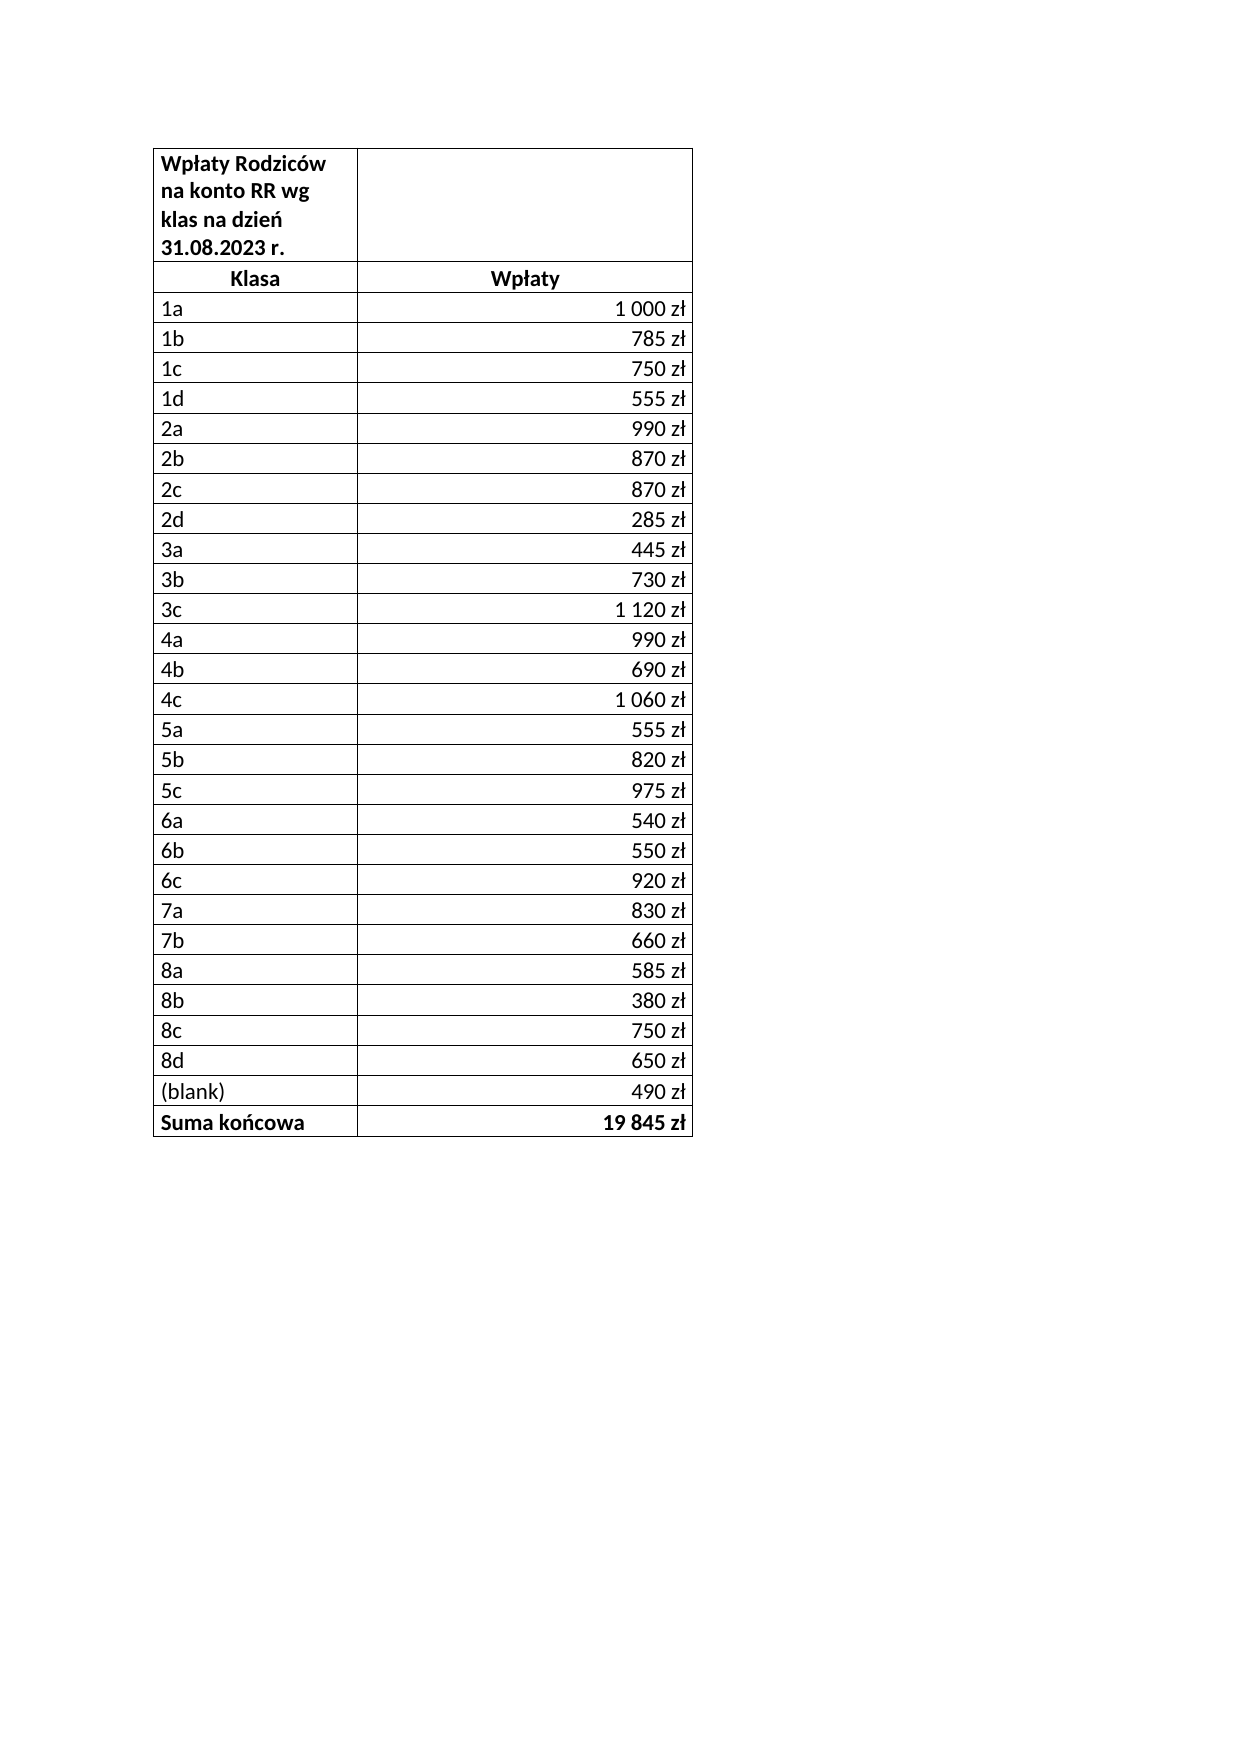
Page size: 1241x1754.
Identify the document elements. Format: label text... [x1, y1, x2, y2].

table_cell 380 zł [358, 985, 692, 1014]
table_cell 1c [154, 353, 357, 382]
table_cell 1 000 zł [358, 293, 692, 322]
table_cell 1a [154, 293, 357, 322]
table_cell 660 zł [358, 925, 692, 954]
table_header Wpłaty Rodziców na konto RR wg klas na dzień 31.08.2023 r. [154, 149, 357, 261]
table_cell 4b [154, 654, 357, 683]
table_cell 7b [154, 925, 357, 954]
table_cell 870 zł [358, 474, 692, 503]
table_cell 920 zł [358, 865, 692, 894]
table_cell 555 zł [358, 383, 692, 412]
table_cell 1d [154, 383, 357, 412]
table_cell 5c [154, 775, 357, 804]
table_cell 5a [154, 715, 357, 743]
table_cell 2a [154, 414, 357, 442]
table_cell 650 zł [358, 1046, 692, 1075]
table_cell 585 zł [358, 955, 692, 984]
table_cell 3a [154, 534, 357, 563]
table_cell 285 zł [358, 504, 692, 533]
table_cell 3b [154, 564, 357, 593]
table_cell Klasa [154, 262, 357, 292]
table_cell 975 zł [358, 775, 692, 804]
table_cell Suma końcowa [154, 1106, 357, 1136]
table_cell 2b [154, 444, 357, 473]
table_cell 2d [154, 504, 357, 533]
table_cell 6b [154, 835, 357, 864]
table_cell 555 zł [358, 715, 692, 743]
table_cell 730 zł [358, 564, 692, 593]
table_cell 750 zł [358, 1016, 692, 1044]
table_cell Wpłaty [358, 262, 692, 292]
table_cell 19 845 zł [358, 1106, 692, 1136]
table_cell 550 zł [358, 835, 692, 864]
table_header [358, 149, 692, 261]
table_cell 870 zł [358, 444, 692, 473]
table_cell 445 zł [358, 534, 692, 563]
table_cell 490 zł [358, 1076, 692, 1105]
table_cell 8a [154, 955, 357, 984]
table_cell 8c [154, 1016, 357, 1044]
table_cell [153, 1137, 357, 1167]
table_cell 4c [154, 684, 357, 713]
table_cell 820 zł [358, 745, 692, 774]
table_cell 5b [154, 745, 357, 774]
table_cell 1 060 zł [358, 684, 692, 713]
table_cell 7a [154, 895, 357, 924]
table_cell 8b [154, 985, 357, 1014]
table_cell 990 zł [358, 414, 692, 442]
table_cell 690 zł [358, 654, 692, 683]
table_cell 750 zł [358, 353, 692, 382]
table_cell 2c [154, 474, 357, 503]
table_cell (blank) [154, 1076, 357, 1105]
table_cell 6a [154, 805, 357, 834]
table_cell 8d [154, 1046, 357, 1075]
table_cell 540 zł [358, 805, 692, 834]
table_cell 3c [154, 594, 357, 623]
table_cell 990 zł [358, 624, 692, 653]
table_cell 1b [154, 323, 357, 352]
table_cell [358, 1137, 693, 1167]
table_cell 6c [154, 865, 357, 894]
table_cell 4a [154, 624, 357, 653]
table_cell 785 zł [358, 323, 692, 352]
table_cell 830 zł [358, 895, 692, 924]
table_cell 1 120 zł [358, 594, 692, 623]
